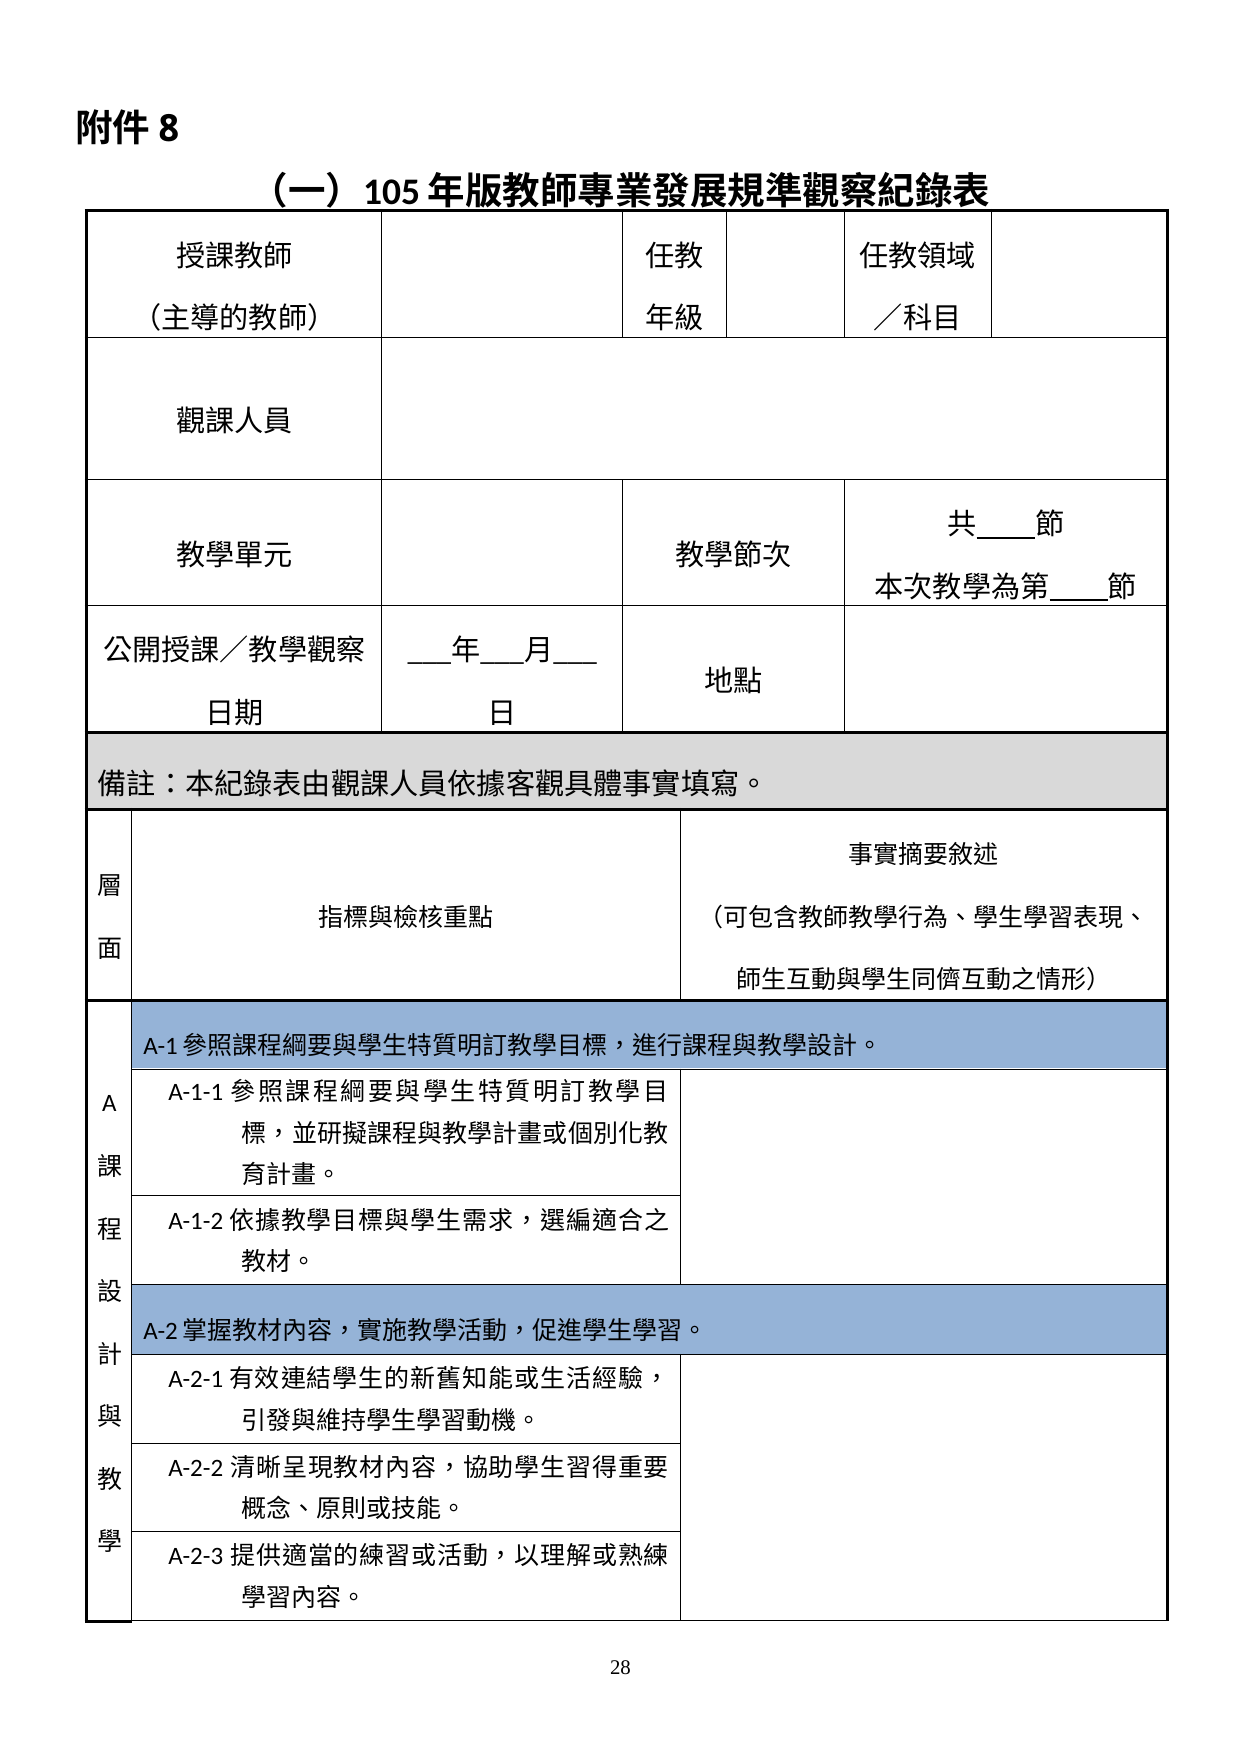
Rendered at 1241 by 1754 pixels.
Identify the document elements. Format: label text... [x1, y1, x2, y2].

table_header 任教年級 [623, 212, 726, 337]
table_cell [681, 1070, 1166, 1284]
table_cell A 課 程 設 計 與 教 學 [88, 1002, 131, 1619]
table_cell 公開授課∕教學觀察日期 [88, 606, 381, 731]
table_cell A-1參照課程綱要與學生特質明訂教學目標，進行課程與教學設計。 [132, 1002, 1166, 1068]
table_cell ___年___月___日 [382, 606, 622, 731]
table_cell A-1-1參照課程綱要與學生特質明訂教學目標，並研擬課程與教學計畫或個別化教育計畫。 [132, 1070, 680, 1195]
table_cell A-2-2 清晰呈現教材內容，協助學生習得重要概念、原則或技能。 [132, 1444, 680, 1531]
table_cell A-1-2依據教學目標與學生需求，選編適合之教材。 [132, 1196, 680, 1284]
table_cell [845, 606, 1166, 731]
table_cell [382, 480, 622, 605]
table_cell A-2-3 提供適當的練習或活動，以理解或熟練學習內容。 [132, 1532, 680, 1619]
table_header 授課教師 （主導的教師） [88, 212, 381, 337]
table_cell [681, 1355, 1166, 1619]
table_cell 事實摘要敘述 （可包含教師教學行為、學生學習表現、師生互動與學生同儕互動之情形） [681, 811, 1166, 998]
table_cell 觀課人員 [88, 338, 381, 479]
table_cell 共 節 本次教學為第 節 [845, 480, 1166, 605]
table_header 任教領域∕科目 [845, 212, 991, 337]
table_cell 備註：本紀錄表由觀課人員依據客觀具體事實填寫。 [88, 734, 1166, 808]
table_cell 層面 [88, 811, 131, 998]
table_cell [382, 338, 1166, 479]
table_header [727, 212, 844, 337]
table_header [382, 212, 622, 337]
table_header [992, 212, 1166, 337]
table_cell 指標與檢核重點 [132, 811, 680, 998]
text 附件8 [75, 84, 1165, 146]
table_cell 教學節次 [623, 480, 844, 605]
table_cell A-2-1有效連結學生的新舊知能或生活經驗，引發與維持學生學習動機。 [132, 1355, 680, 1442]
table_cell 地點 [623, 606, 844, 731]
table_cell 教學單元 [88, 480, 381, 605]
table_cell A-2掌握教材內容，實施教學活動，促進學生學習。 [132, 1285, 1166, 1354]
text （一）105年版教師專業發展規準觀察紀錄表 [75, 146, 1165, 209]
